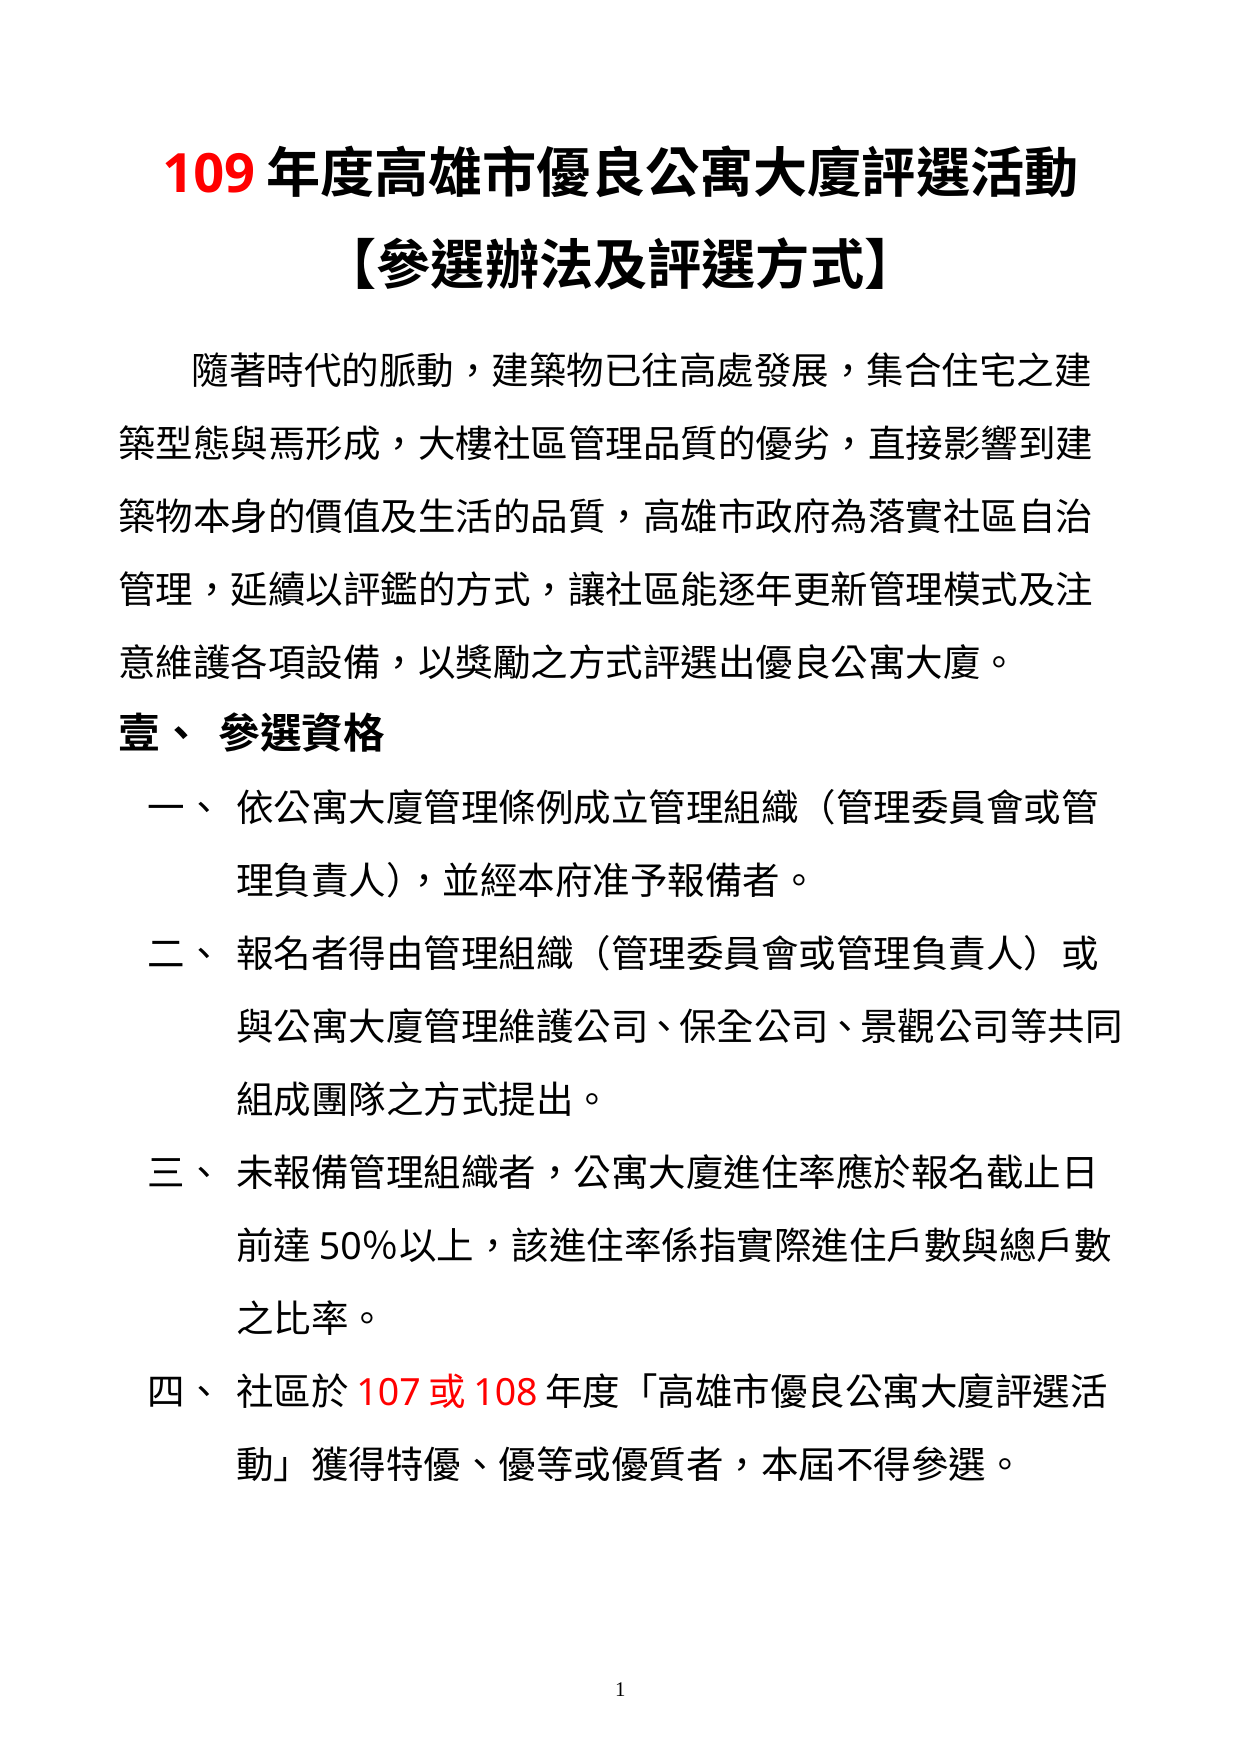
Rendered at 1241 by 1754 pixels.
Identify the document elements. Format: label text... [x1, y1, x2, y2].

text 【參選辦法及評選方式】 [118, 234, 1122, 297]
list 未報備管理組織者，公寓大廈進住率應於報名截止日前達50％以上，該進住率係指實際進住戶數與總戶數之比率。 [148, 1128, 1122, 1347]
text 109年度高雄市優良公寓大廈評選活動 [118, 143, 1122, 205]
text 隨著時代的脈動，建築物已往高處發展，集合住宅之建築型態與焉形成，大樓社區管理品質的優劣，直接影響到建築物本身的價值及生活的品質，高雄市政府為落實社區自治管理，延續以評鑑的方式，讓社區能逐年更新管理模式及注意維護各項設備，以獎勵之方式評選出優良公寓大廈。 [118, 326, 1122, 691]
list 報名者得由管理組織（管理委員會或管理負責人）或與公寓大廈管理維護公司、保全公司、景觀公司等共同組成團隊之方式提出。 [148, 909, 1122, 1128]
list 依公寓大廈管理條例成立管理組織（管理委員會或管理負責人），並經本府准予報備者。 [148, 763, 1122, 909]
list 社區於107或108年度「高雄市優良公寓大廈評選活動」獲得特優、優等或優質者，本屆不得參選。 [148, 1347, 1122, 1493]
list 參選資格 [118, 691, 1122, 763]
